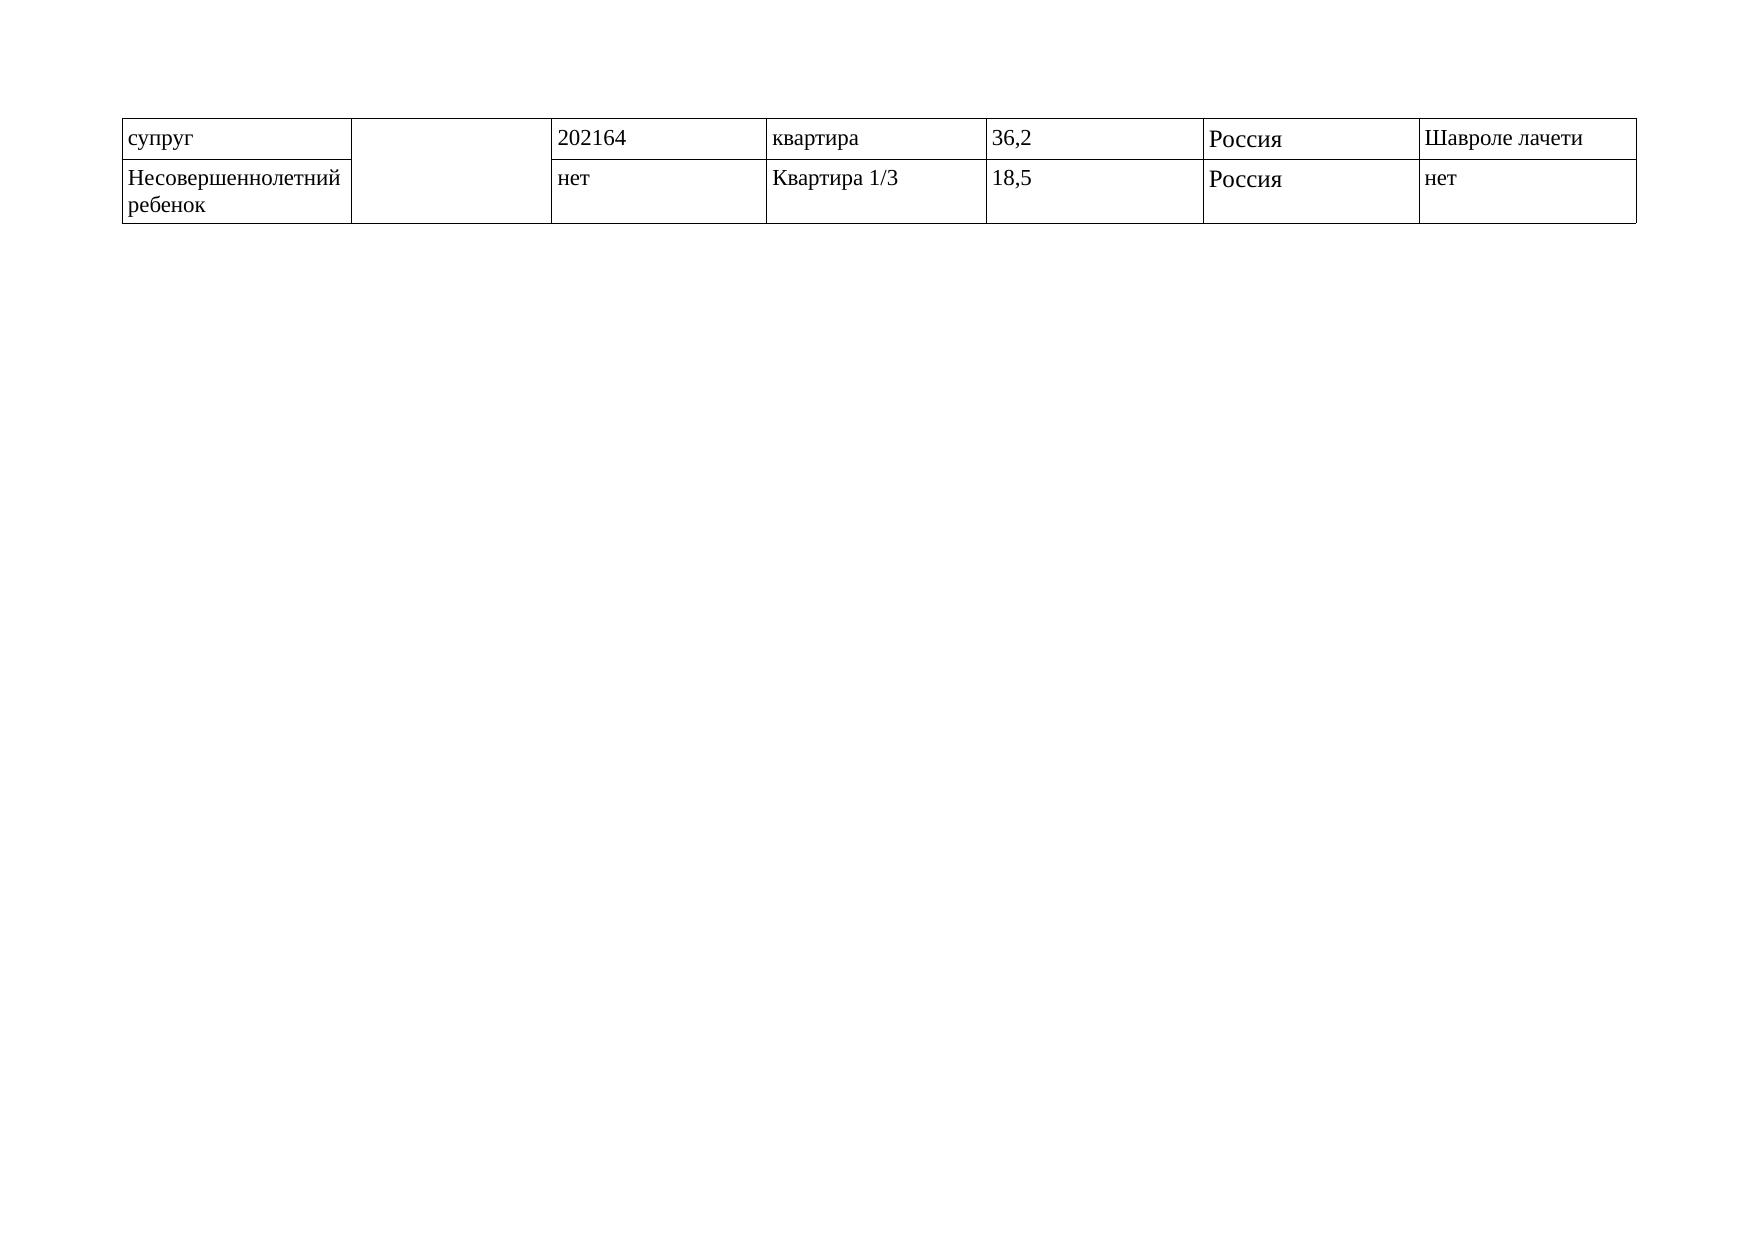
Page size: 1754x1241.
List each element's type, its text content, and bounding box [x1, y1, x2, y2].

table_cell Россия [1204, 119, 1419, 158]
table_cell Несовершеннолетний ребенок [123, 160, 351, 223]
table_cell [352, 119, 551, 223]
table_cell 202164 [552, 119, 766, 158]
table_cell нет [1420, 160, 1636, 223]
table_cell 36,2 [987, 119, 1203, 158]
table_cell Квартира 1/3 [767, 160, 986, 223]
table_cell 18,5 [987, 160, 1203, 223]
table_cell супруг [123, 119, 351, 158]
table_cell Шавроле лачети [1420, 119, 1636, 158]
table_cell квартира [767, 119, 986, 158]
table_cell нет [552, 160, 766, 223]
table_cell Россия [1204, 160, 1419, 223]
